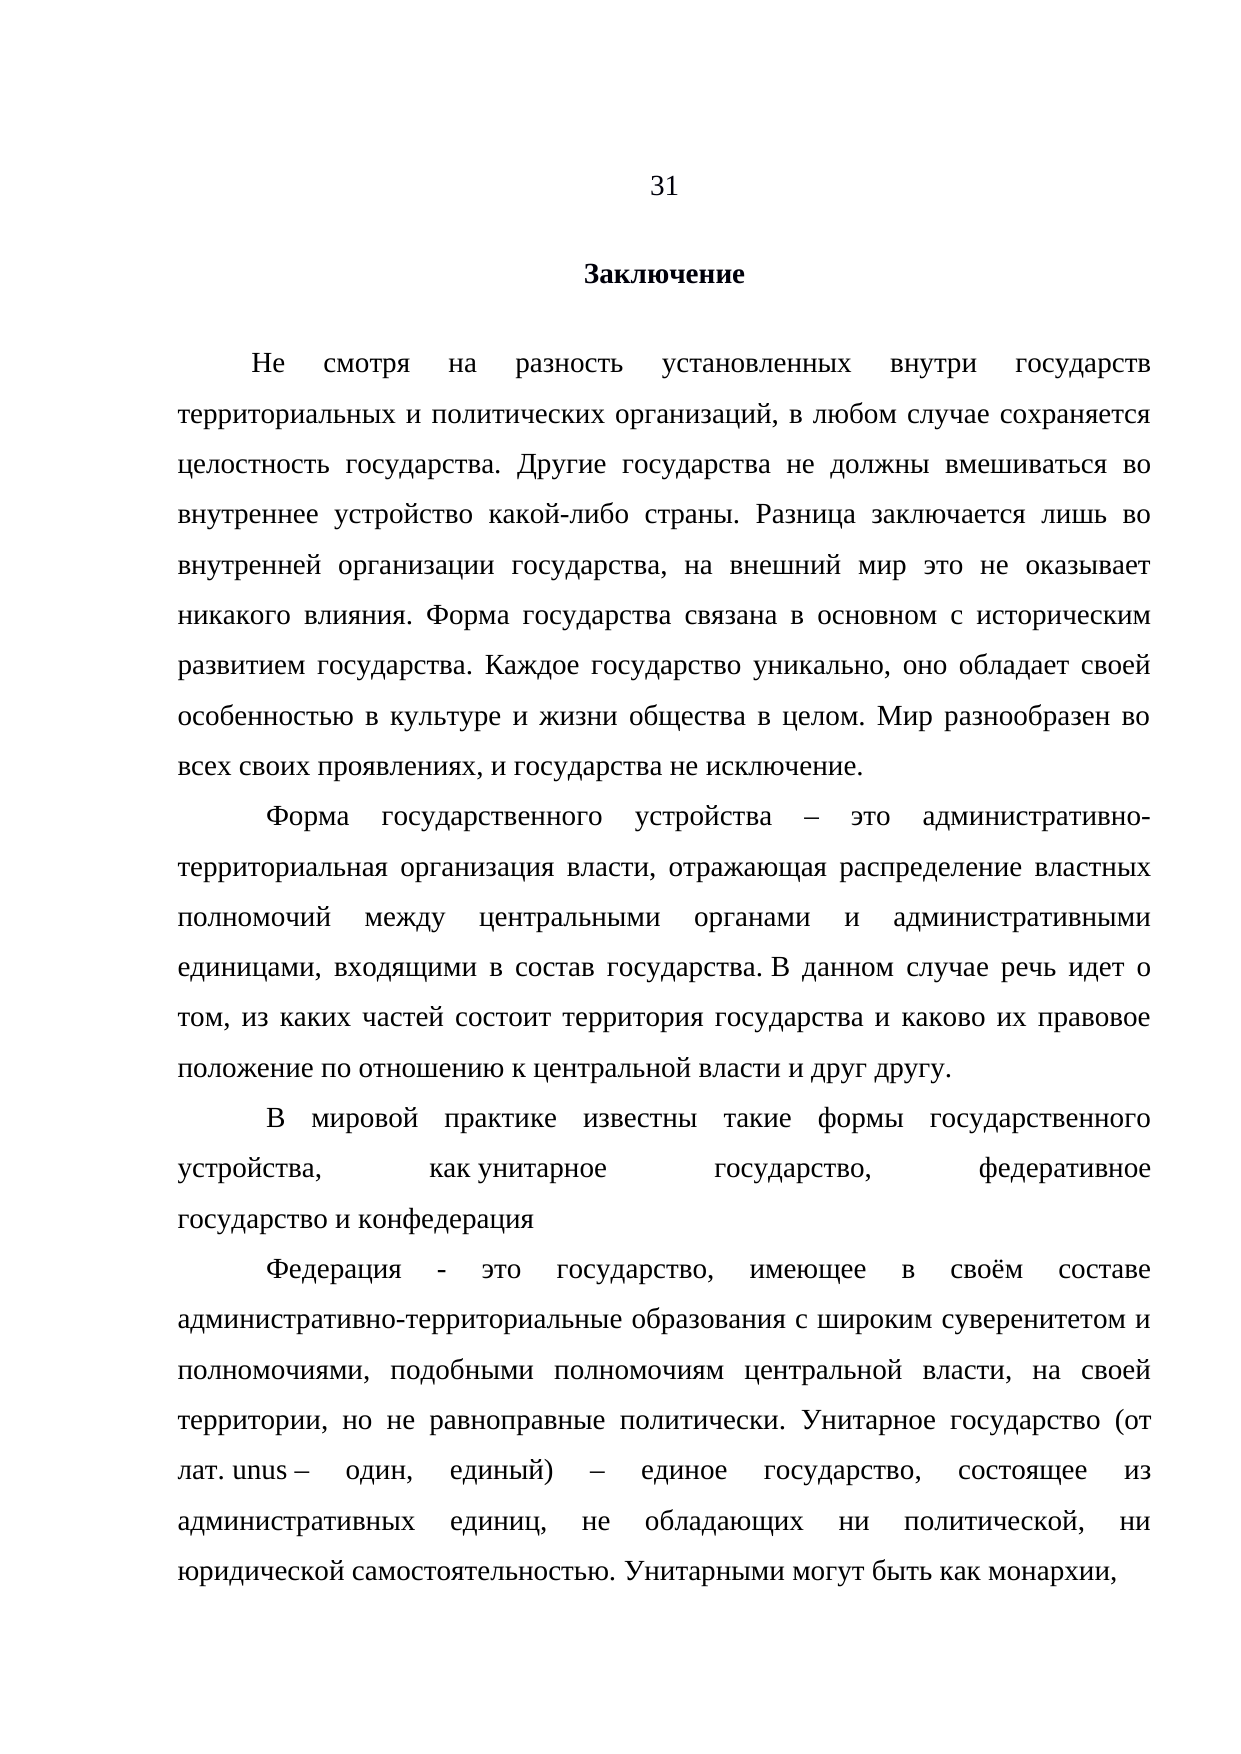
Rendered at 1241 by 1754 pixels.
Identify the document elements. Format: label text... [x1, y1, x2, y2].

text Форма государственного устройства – это административно-территориальная организация власти, отражающая распределение властных полномочий между центральными органами и административными единицами, входящими в состав государства. В данном случае речь идет о том, из каких частей состоит территория государства и каково их правовое положение по отношению к центральной власти и друг другу. [177, 798, 1152, 1083]
text Не смотря на разность установленных внутри государств территориальных и политических организаций, в любом случае сохраняется целостность государства. Другие государства не должны вмешиваться во внутреннее устройство какой-либо страны. Разница заключается лишь во внутренней организации государства, на внешний мир это не оказывает никакого влияния. Форма государства связана в основном с историческим развитием государства. Каждое государство уникально, оно обладает своей особенностью в культуре и жизни общества в целом. Мир разнообразен во всех своих проявлениях, и государства не исключение. [177, 346, 1152, 782]
text В мировой практике известны такие формы государственного устройства, как унитарное государство, федеративное государство и конфедерация [177, 1100, 1152, 1234]
text Федерация - это государство, имеющее в своём составе административно-территориальные образования с широким суверенитетом и полномочиями, подобными полномочиям центральной власти, на своей территории, но не равноправные политически. Унитарное государство (от лат. unus – один, единый) – единое государство, состоящее из административных единиц, не обладающих ни политической, ни юридической самостоятельностью. Унитарными могут быть как монархии, [177, 1251, 1152, 1587]
subtitle Заключение [177, 257, 1152, 290]
subtitle 31 [177, 168, 1152, 202]
